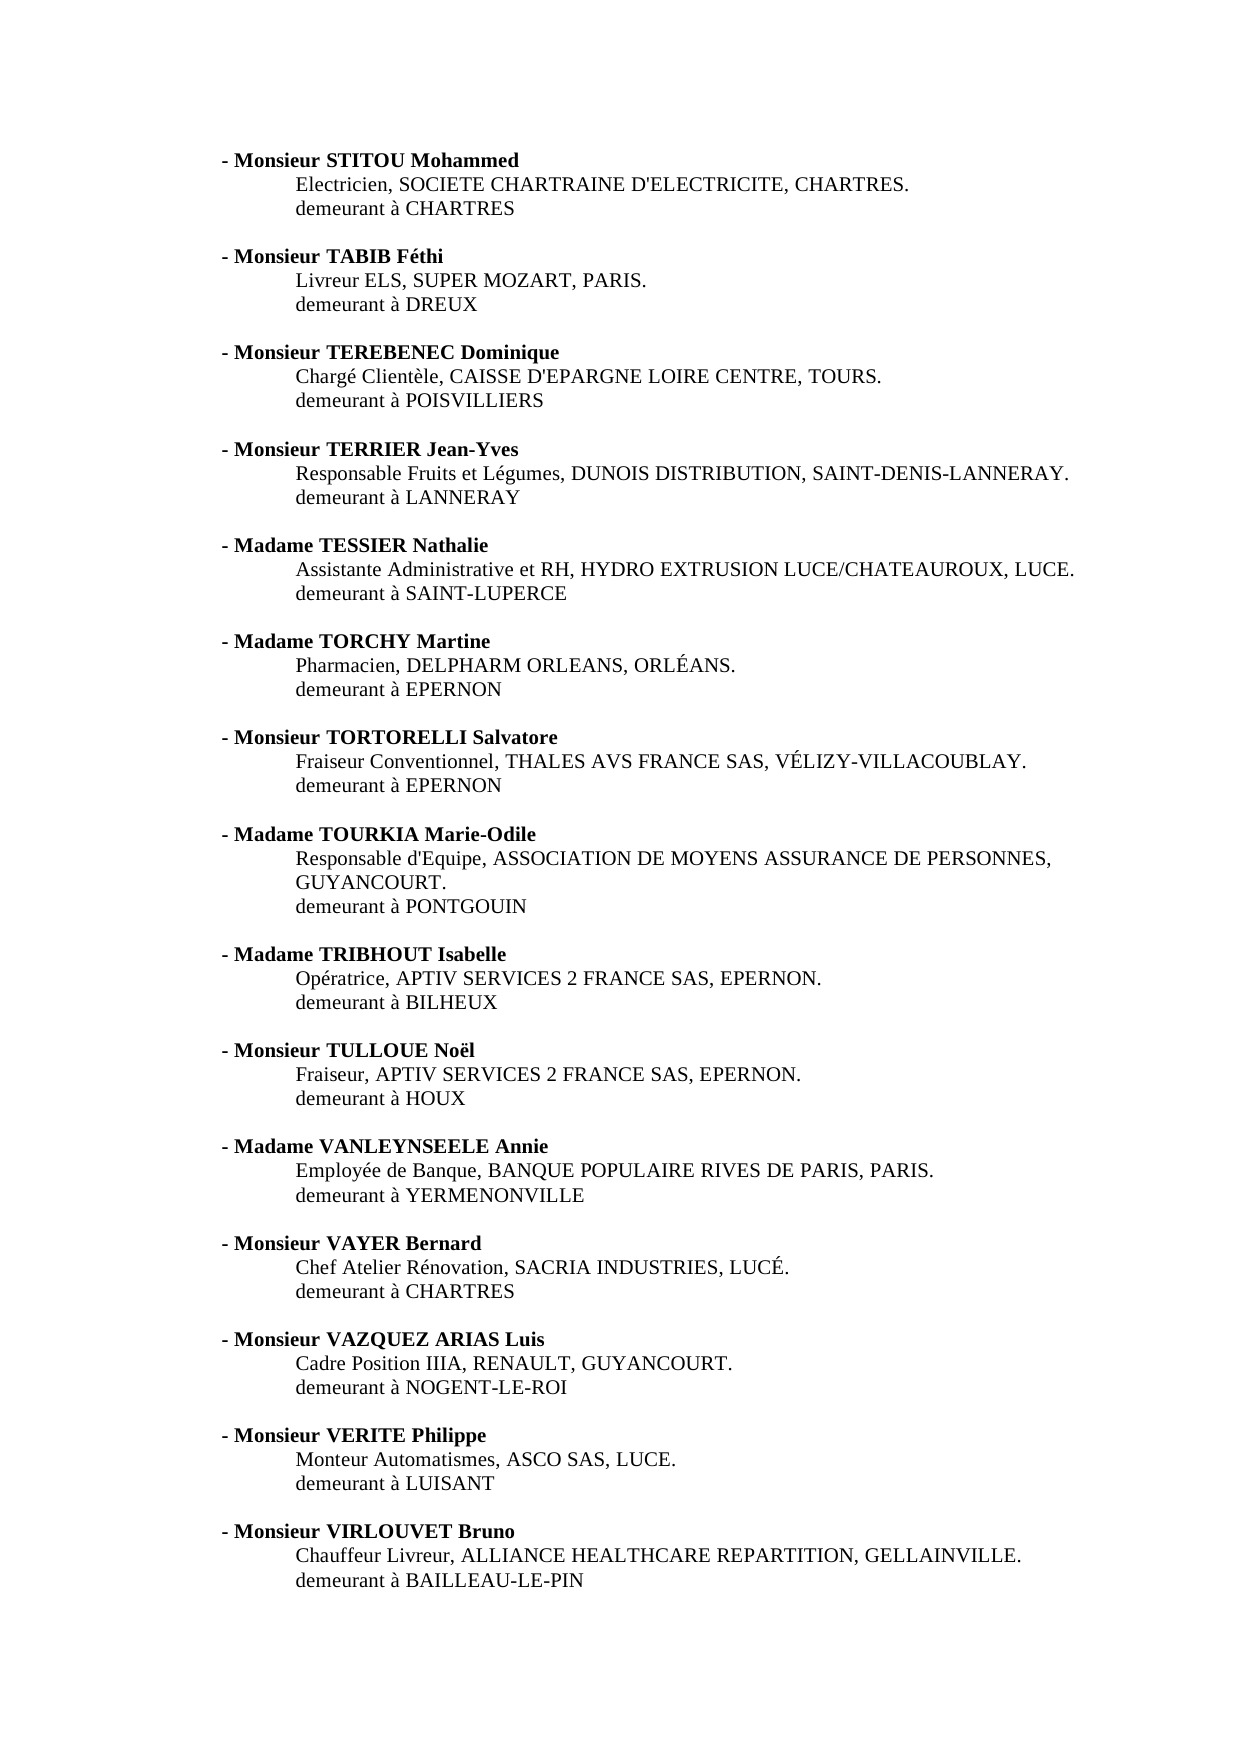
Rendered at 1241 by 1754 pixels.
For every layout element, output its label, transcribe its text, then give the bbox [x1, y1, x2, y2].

text - Monsieur VAZQUEZ ARIAS Luis Cadre Position IIIA, RENAULT, GUYANCOURT. demeurant à NOGENT-LE-ROI [221, 1327, 1092, 1399]
text - Monsieur VAYER Bernard Chef Atelier Rénovation, SACRIA INDUSTRIES, LUCÉ. demeurant à CHARTRES [221, 1231, 1092, 1303]
text - Madame TOURKIA Marie-Odile Responsable d'Equipe, ASSOCIATION DE MOYENS ASSURANCE DE PERSONNES, GUYANCOURT. demeurant à PONTGOUIN [221, 821, 1092, 918]
text - Madame TRIBHOUT Isabelle Opératrice, APTIV SERVICES 2 FRANCE SAS, EPERNON. demeurant à BILHEUX [221, 942, 1092, 1014]
text - Monsieur TERRIER Jean-Yves Responsable Fruits et Légumes, DUNOIS DISTRIBUTION, SAINT-DENIS-LANNERAY. demeurant à LANNERAY [221, 436, 1092, 509]
text - Monsieur TULLOUE Noël Fraiseur, APTIV SERVICES 2 FRANCE SAS, EPERNON. demeurant à HOUX [221, 1038, 1092, 1110]
text - Monsieur TEREBENEC Dominique Chargé Clientèle, CAISSE D'EPARGNE LOIRE CENTRE, TOURS. demeurant à POISVILLIERS [221, 340, 1092, 412]
text - Monsieur STITOU Mohammed Electricien, SOCIETE CHARTRAINE D'ELECTRICITE, CHARTRES. demeurant à CHARTRES [221, 148, 1092, 220]
text - Monsieur VERITE Philippe Monteur Automatismes, ASCO SAS, LUCE. demeurant à LUISANT [221, 1423, 1092, 1495]
text - Monsieur TABIB Féthi Livreur ELS, SUPER MOZART, PARIS. demeurant à DREUX [221, 244, 1092, 316]
text - Madame TORCHY Martine Pharmacien, DELPHARM ORLEANS, ORLÉANS. demeurant à EPERNON [221, 629, 1092, 701]
text - Madame TESSIER Nathalie Assistante Administrative et RH, HYDRO EXTRUSION LUCE/CHATEAUROUX, LUCE. demeurant à SAINT-LUPERCE [221, 533, 1092, 605]
text - Monsieur VIRLOUVET Bruno Chauffeur Livreur, ALLIANCE HEALTHCARE REPARTITION, GELLAINVILLE. demeurant à BAILLEAU-LE-PIN [221, 1519, 1092, 1591]
text - Madame VANLEYNSEELE Annie Employée de Banque, BANQUE POPULAIRE RIVES DE PARIS, PARIS. demeurant à YERMENONVILLE [221, 1134, 1092, 1206]
text - Monsieur TORTORELLI Salvatore Fraiseur Conventionnel, THALES AVS FRANCE SAS, VÉLIZY-VILLACOUBLAY. demeurant à EPERNON [221, 725, 1092, 797]
